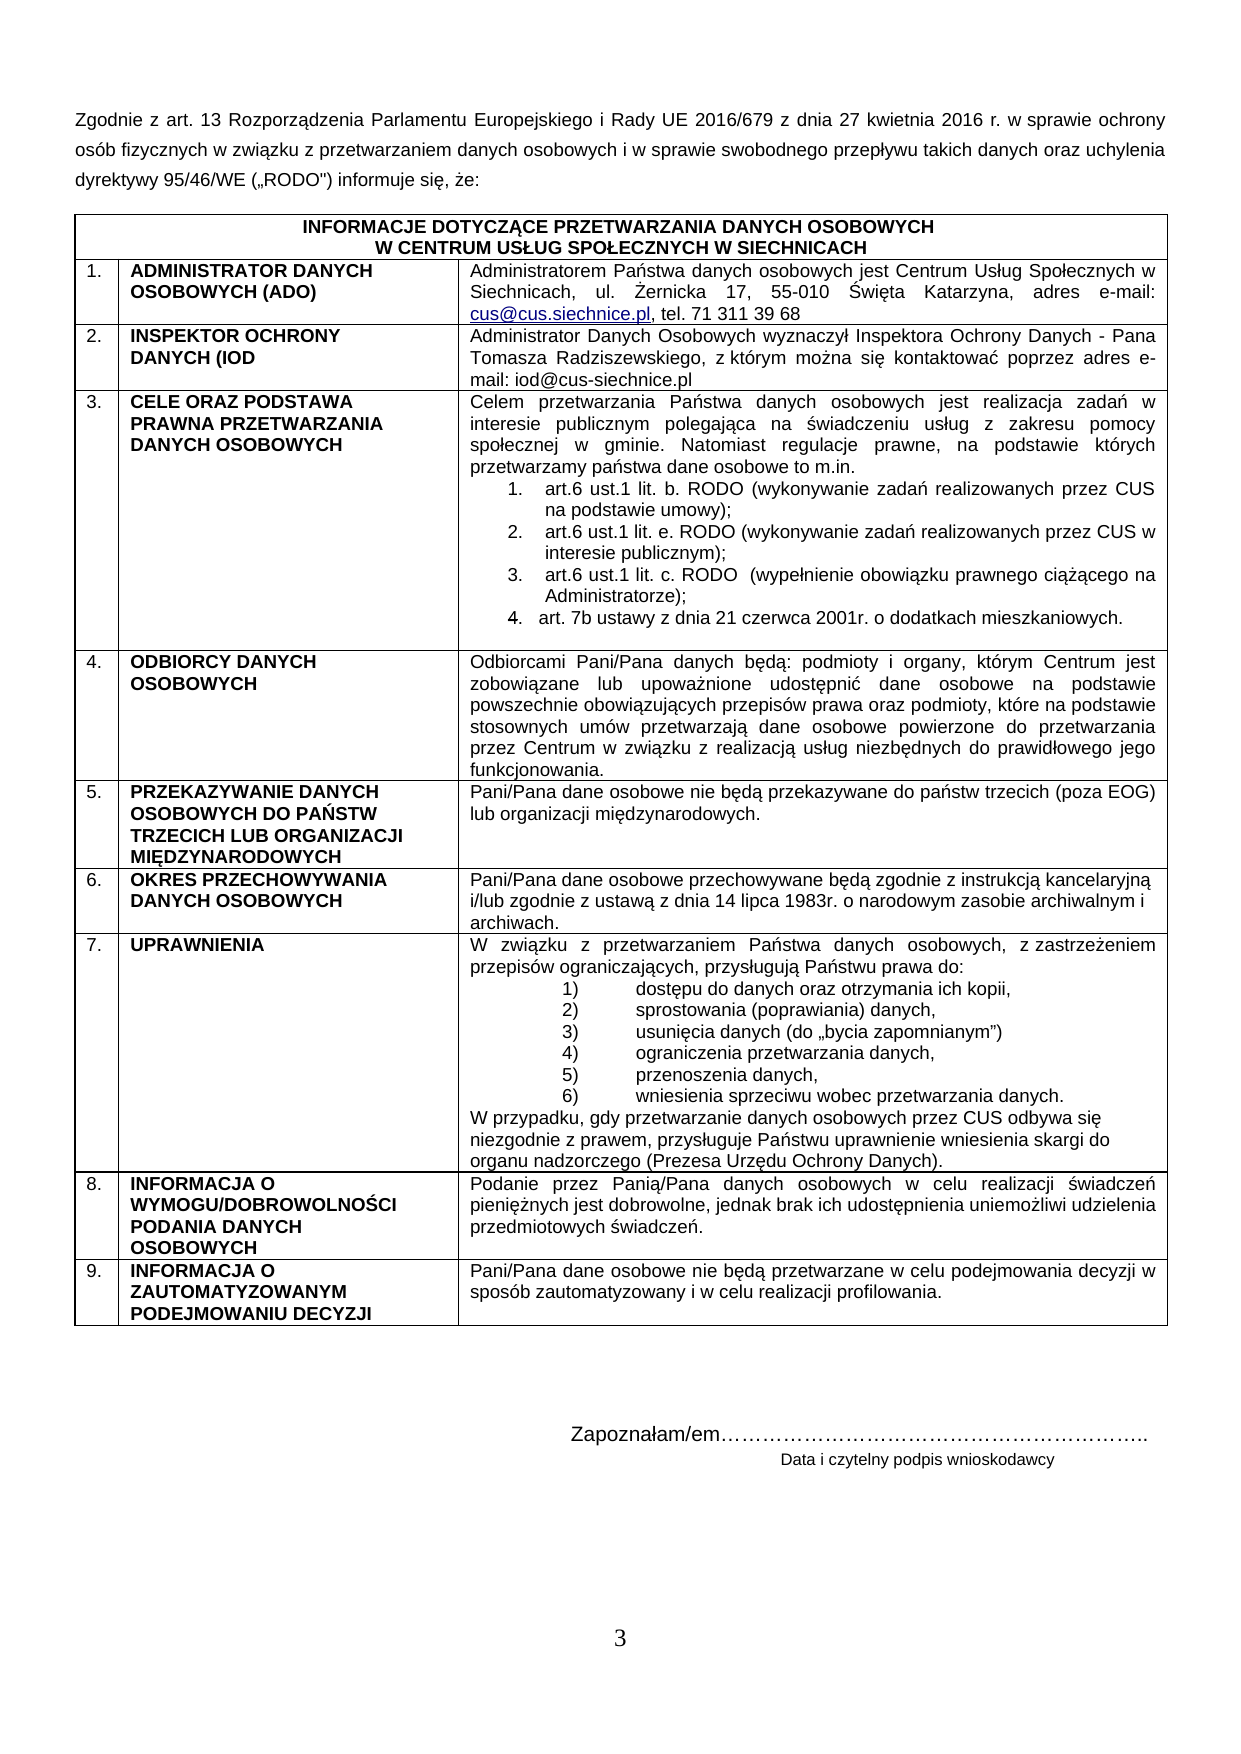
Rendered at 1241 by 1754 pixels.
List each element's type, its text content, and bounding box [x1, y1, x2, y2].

table_cell 6. [76, 869, 118, 933]
table_cell W związku z przetwarzaniem Państwa danych osobowych, z zastrzeżeniem przepisów ograniczających, przysługują Państwu prawa do: dostępu do danych oraz otrzymania ich kopii, sprostowania (poprawiania) danych, usunięcia danych (do „bycia zapomnianym”) ograniczenia przetwarzania danych, przenoszenia danych, wniesienia sprzeciwu wobec przetwarzania danych. W przypadku, gdy przetwarzanie danych osobowych przez CUS odbywa się niezgodnie z prawem, przysługuje Państwu uprawnienie wniesienia skargi do organu nadzorczego (Prezesa Urzędu Ochrony Danych). [459, 934, 1167, 1171]
table_cell UPRAWNIENIA [119, 934, 458, 1171]
table_cell 2. [76, 325, 118, 390]
table_cell Administrator Danych Osobowych wyznaczył Inspektora Ochrony Danych - Pana Tomasza Radziszewskiego, z którym można się kontaktować poprzez adres e-mail: iod@cus-siechnice.pl [459, 325, 1167, 390]
text Data i czytelny podpis wnioskodawcy [75, 1445, 1165, 1469]
table_cell Pani/Pana dane osobowe nie będą przekazywane do państw trzecich (poza EOG) lub organizacji międzynarodowych. [459, 781, 1167, 867]
table_cell Pani/Pana dane osobowe przechowywane będą zgodnie z instrukcją kancelaryjną i/lub zgodnie z ustawą z dnia 14 lipca 1983r. o narodowym zasobie archiwalnym i archiwach. [459, 869, 1167, 933]
table_cell INSPEKTOR OCHRONY DANYCH (IOD [119, 325, 458, 390]
table_cell 4. [76, 651, 118, 780]
table_cell 9. [76, 1260, 118, 1324]
table_cell Pani/Pana dane osobowe nie będą przetwarzane w celu podejmowania decyzji w sposób zautomatyzowany i w celu realizacji profilowania. [459, 1260, 1167, 1324]
table_cell 8. [76, 1173, 118, 1259]
table_cell 3. [76, 391, 118, 650]
table_cell Administratorem Państwa danych osobowych jest Centrum Usług Społecznych w Siechnicach, ul. Żernicka 17, 55-010 Święta Katarzyna, adres e-mail: cus@cus.siechnice.pl, tel. 71 311 39 68 [459, 260, 1167, 324]
table_cell PRZEKAZYWANIE DANYCH OSOBOWYCH DO PAŃSTW TRZECICH LUB ORGANIZACJI MIĘDZYNARODOWYCH [119, 781, 458, 867]
table_cell 5. [76, 781, 118, 867]
table_cell Odbiorcami Pani/Pana danych będą: podmioty i organy, którym Centrum jest zobowiązane lub upoważnione udostępnić dane osobowe na podstawie powszechnie obowiązujących przepisów prawa oraz podmioty, które na podstawie stosownych umów przetwarzają dane osobowe powierzone do przetwarzania przez Centrum w związku z realizacją usług niezbędnych do prawidłowego jego funkcjonowania. [459, 651, 1167, 780]
table_cell INFORMACJA O WYMOGU/DOBROWOLNOŚCI PODANIA DANYCH OSOBOWYCH [119, 1173, 458, 1259]
table_cell CELE ORAZ PODSTAWA PRAWNA PRZETWARZANIA DANYCH OSOBOWYCH [119, 391, 458, 650]
table_cell OKRES PRZECHOWYWANIA DANYCH OSOBOWYCH [119, 869, 458, 933]
text Zgodnie z art. 13 Rozporządzenia Parlamentu Europejskiego i Rady UE 2016/679 z dnia 27 kwietnia 2016 r. w sprawie ochrony osób fizycznych w związku z przetwarzaniem danych osobowych i w sprawie swobodnego przepływu takich danych oraz uchylenia dyrektywy 95/46/WE („RODO") informuje się, że: [75, 102, 1165, 193]
table_cell ODBIORCY DANYCH OSOBOWYCH [119, 651, 458, 780]
table_cell ADMINISTRATOR DANYCH OSOBOWYCH (ADO) [119, 260, 458, 324]
table_cell 1. [76, 260, 118, 324]
table_header INFORMACJE DOTYCZĄCE PRZETWARZANIA DANYCH OSOBOWYCH W CENTRUM USŁUG SPOŁECZNYCH W SIECHNICACH [76, 215, 1167, 258]
table_cell 7. [76, 934, 118, 1171]
table_cell INFORMACJA O ZAUTOMATYZOWANYM PODEJMOWANIU DECYZJI [119, 1260, 458, 1324]
table_cell Podanie przez Panią/Pana danych osobowych w celu realizacji świadczeń pieniężnych jest dobrowolne, jednak brak ich udostępnienia uniemożliwi udzielenia przedmiotowych świadczeń. [459, 1173, 1167, 1259]
text Zapoznałam/em…………………………………………………….. [75, 1421, 1165, 1445]
table_cell Celem przetwarzania Państwa danych osobowych jest realizacja zadań w interesie publicznym polegająca na świadczeniu usług z zakresu pomocy społecznej w gminie. Natomiast regulacje prawne, na podstawie których przetwarzamy państwa dane osobowe to m.in. art.6 ust.1 lit. b. RODO (wykonywanie zadań realizowanych przez CUS na podstawie umowy); art.6 ust.1 lit. e. RODO (wykonywanie zadań realizowanych przez CUS w interesie publicznym); art.6 ust.1 lit. c. RODO (wypełnienie obowiązku prawnego ciążącego na Administratorze); 4. art. 7b ustawy z dnia 21 czerwca 2001r. o dodatkach mieszkaniowych. [459, 391, 1167, 650]
